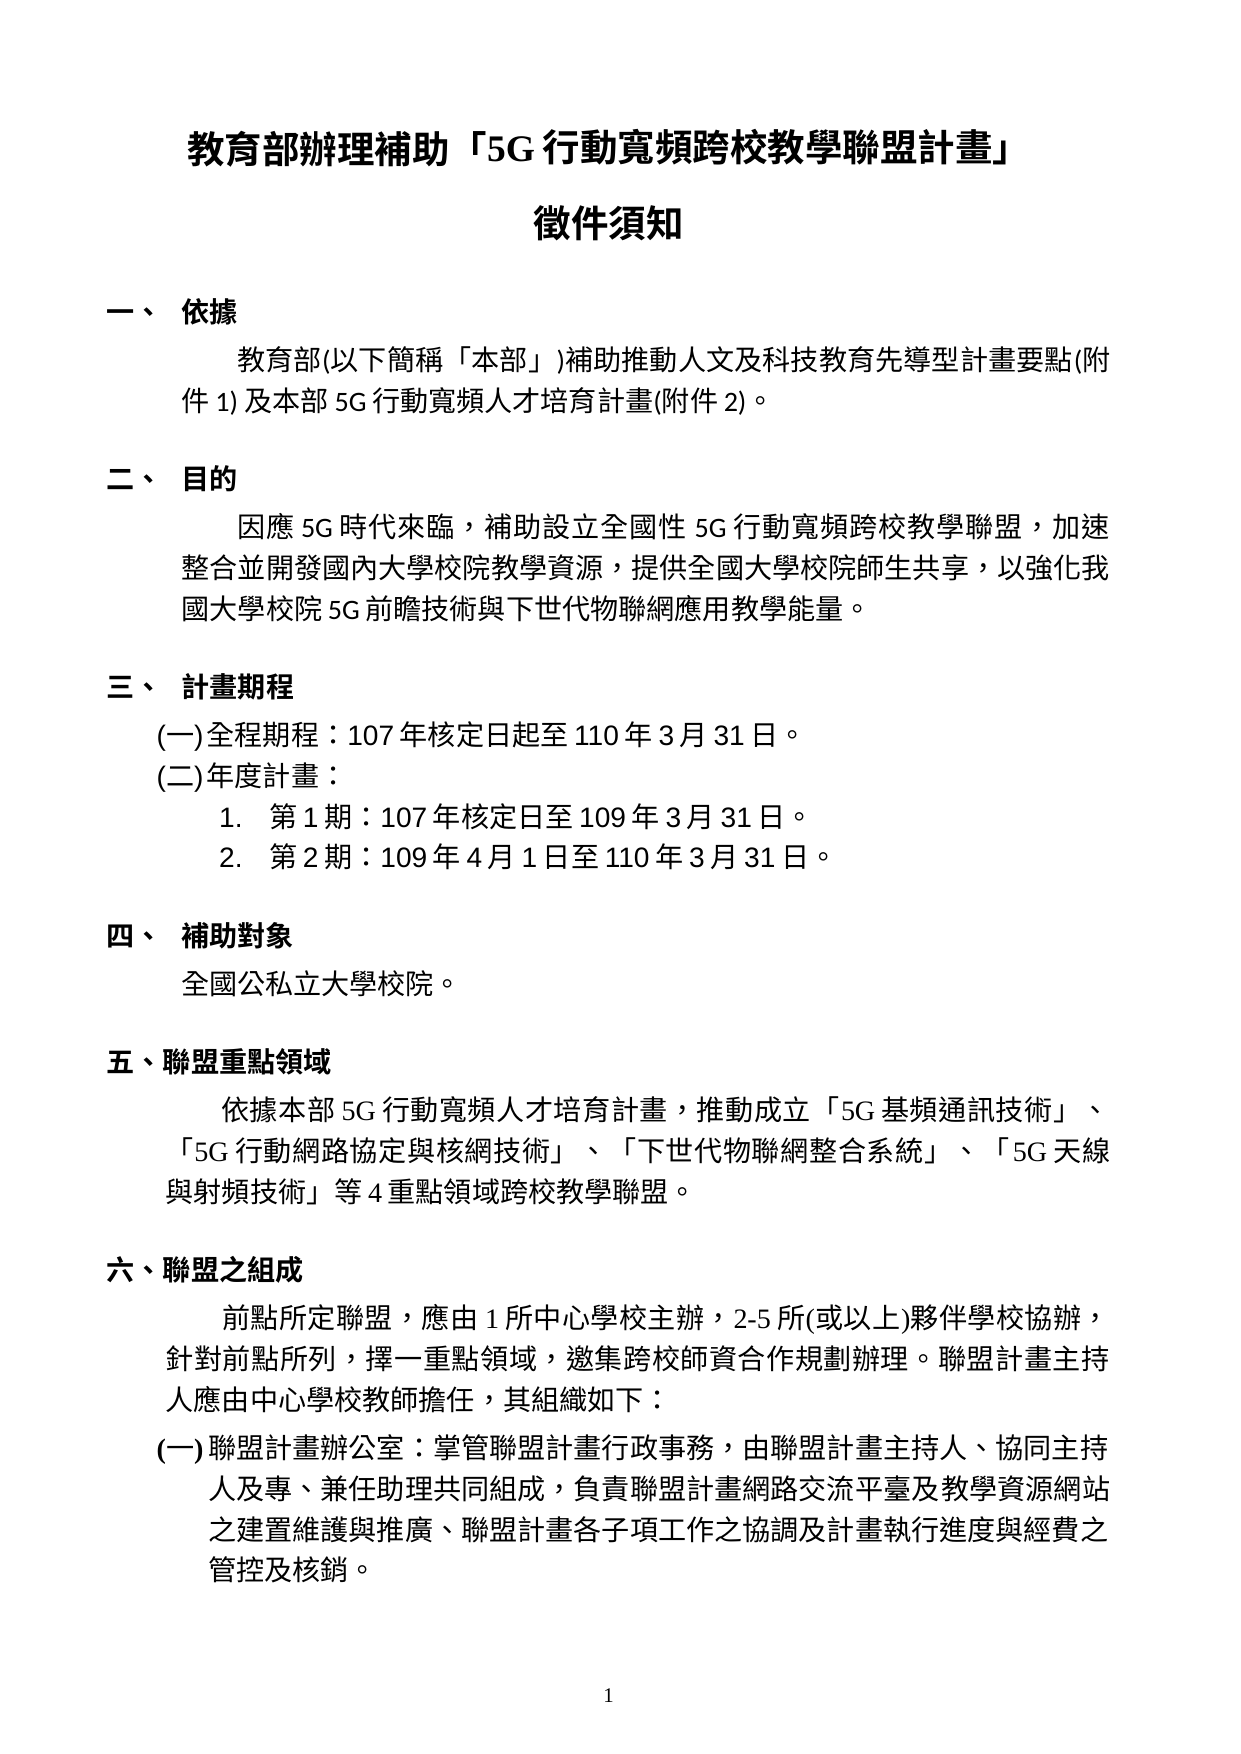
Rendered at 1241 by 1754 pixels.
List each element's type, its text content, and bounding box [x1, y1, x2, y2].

list 因應5G時代來臨，補助設立全國性5G行動寬頻跨校教學聯盟，加速整合並開發國內大學校院教學資源，提供全國大學校院師生共享，以強化我國大學校院5G前瞻技術與下世代物聯網應用教學能量。 [181, 505, 1110, 627]
text 依據本部5G行動寬頻人才培育計畫，推動成立「5G基頻通訊技術」、「5G行動網路協定與核網技術」、「下世代物聯網整合系統」、「5G天線與射頻技術」等4重點領域跨校教學聯盟。 [165, 1088, 1110, 1210]
text 前點所定聯盟，應由1所中心學校主辦，2-5所(或以上)夥伴學校協辦，針對前點所列，擇一重點領域，邀集跨校師資合作規劃辦理。聯盟計畫主持人應由中心學校教師擔任，其組織如下： [165, 1296, 1110, 1418]
list 第2期：109年4月1日至110年3月31日。 [219, 835, 1110, 876]
list 目的 [106, 457, 1110, 498]
text 五、聯盟重點領域 [106, 1040, 1110, 1081]
list 教育部(以下簡稱「本部」)補助推動人文及科技教育先導型計畫要點(附件1) 及本部5G行動寬頻人才培育計畫(附件2)。 [181, 338, 1110, 419]
list 聯盟計畫辦公室：掌管聯盟計畫行政事務，由聯盟計畫主持人、協同主持人及專、兼任助理共同組成，負責聯盟計畫網路交流平臺及教學資源網站之建置維護與推廣、聯盟計畫各子項工作之協調及計畫執行進度與經費之管控及核銷。 [156, 1426, 1110, 1589]
text 教育部辦理補助「5G行動寬頻跨校教學聯盟計畫」 [106, 102, 1110, 177]
list 年度計畫： [156, 754, 1110, 794]
list 計畫期程 [106, 665, 1110, 706]
text 全國公私立大學校院。 [181, 962, 1110, 1002]
list 第1期：107年核定日至109年3月31日。 [219, 794, 1110, 835]
text 六、聯盟之組成 [106, 1248, 1110, 1289]
list 依據 [106, 290, 1110, 331]
text 徵件須知 [106, 177, 1110, 252]
list 補助對象 [106, 913, 1110, 954]
list 全程期程：107年核定日起至110年3月31日。 [156, 713, 1110, 754]
